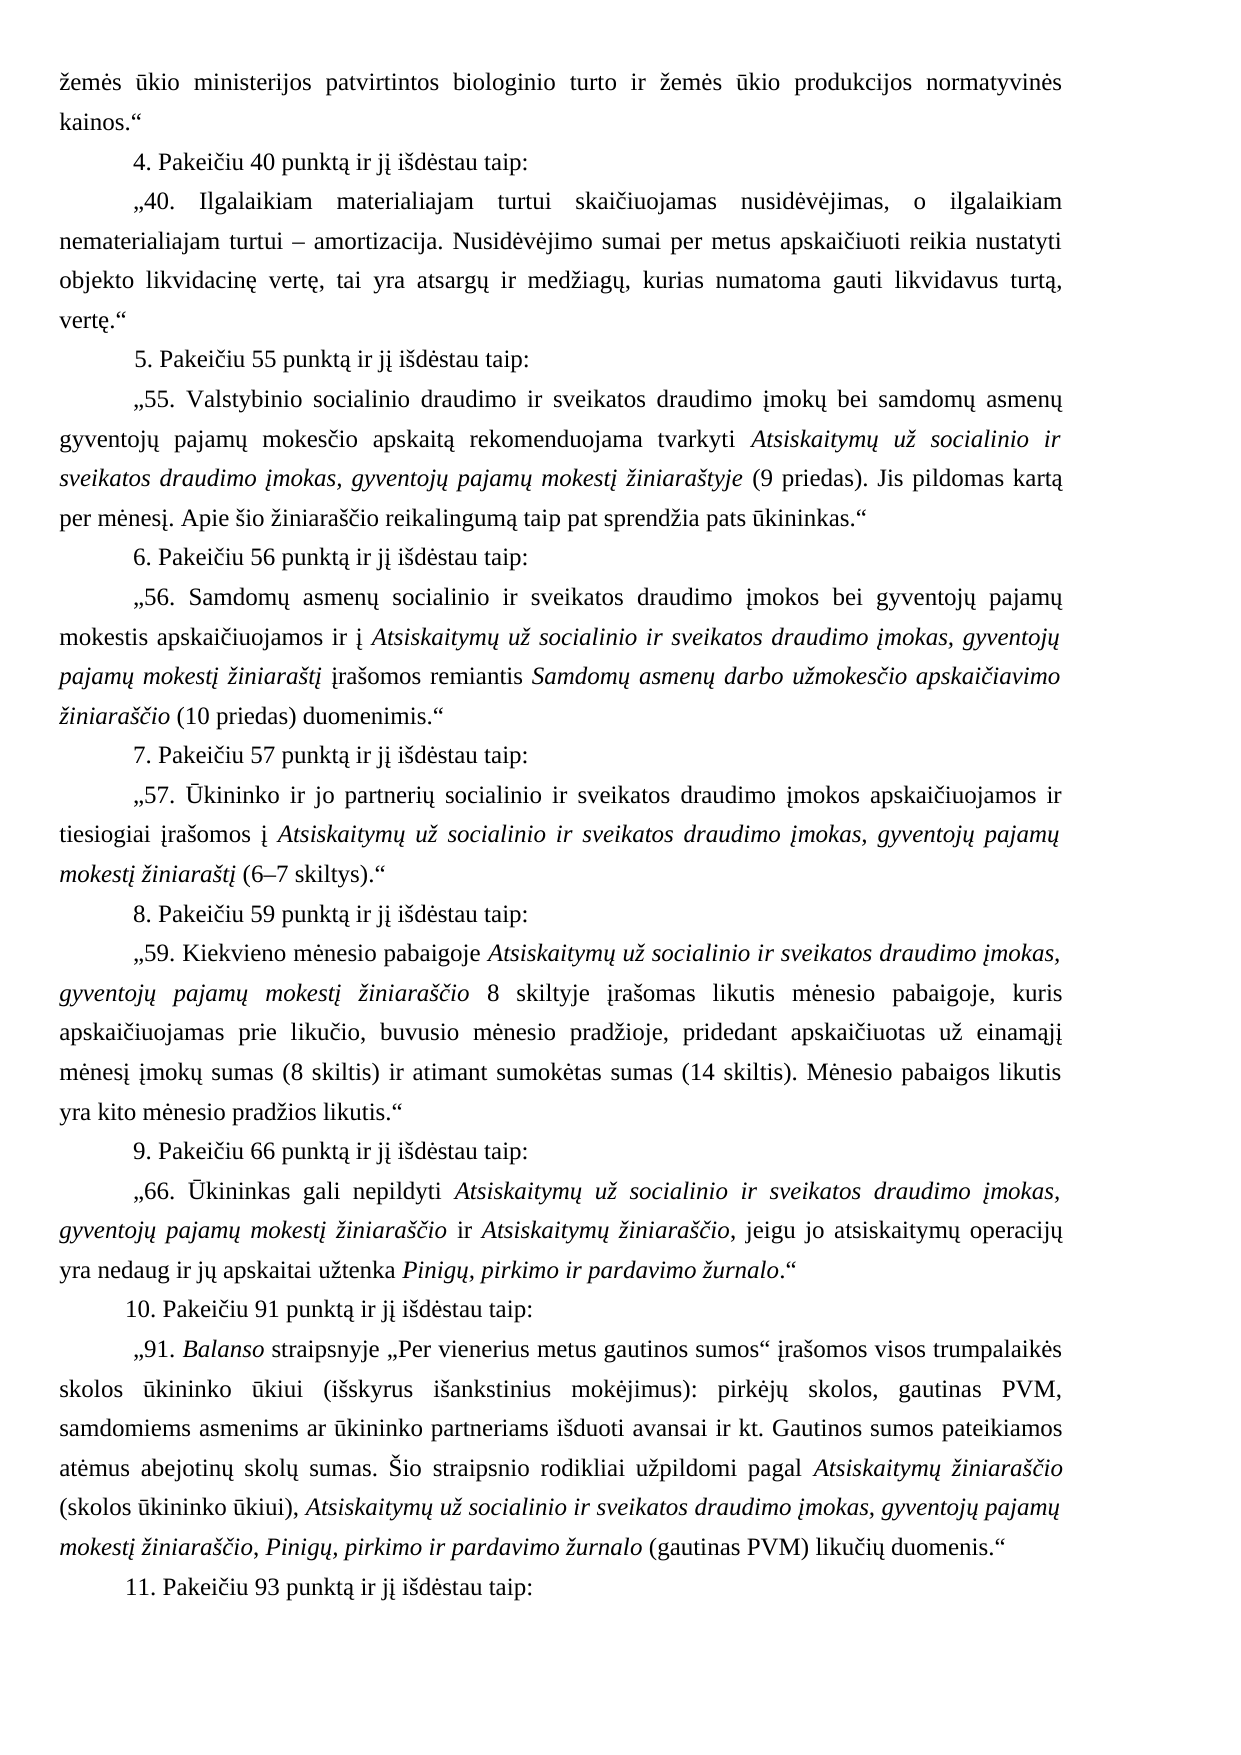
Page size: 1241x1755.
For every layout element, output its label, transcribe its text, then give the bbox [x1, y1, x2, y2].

text 6. Pakeičiu 56 punktą ir jį išdėstau taip: [59, 534, 1063, 574]
text 7. Pakeičiu 57 punktą ir jį išdėstau taip: [59, 732, 1063, 772]
text 10. Pakeičiu 91 punktą ir jį išdėstau taip: [125, 1286, 1063, 1326]
text „59. Kiekvieno mėnesio pabaigoje Atsiskaitymų už socialinio ir sveikatos draudimo įmokas, gyventojų pajamų mokestį žiniaraščio 8 skiltyje įrašomas likutis mėnesio pabaigoje, kuris apskaičiuojamas prie likučio, buvusio mėnesio pradžioje, pridedant apskaičiuotas už einamąjį mėnesį įmokų sumas (8 skiltis) ir atimant sumokėtas sumas (14 skiltis). Mėnesio pabaigos likutis yra kito mėnesio pradžios likutis.“ [59, 930, 1063, 1128]
text 4. Pakeičiu 40 punktą ir jį išdėstau taip: [59, 138, 1063, 178]
text „66. Ūkininkas gali nepildyti Atsiskaitymų už socialinio ir sveikatos draudimo įmokas, gyventojų pajamų mokestį žiniaraščio ir Atsiskaitymų žiniaraščio, jeigu jo atsiskaitymų operacijų yra nedaug ir jų apskaitai užtenka Pinigų, pirkimo ir pardavimo žurnalo.“ [59, 1167, 1063, 1286]
text „55. Valstybinio socialinio draudimo ir sveikatos draudimo įmokų bei samdomų asmenų gyventojų pajamų mokesčio apskaitą rekomenduojama tvarkyti Atsiskaitymų už socialinio ir sveikatos draudimo įmokas, gyventojų pajamų mokestį žiniaraštyje (9 priedas). Jis pildomas kartą per mėnesį. Apie šio žiniaraščio reikalingumą taip pat sprendžia pats ūkininkas.“ [59, 376, 1063, 534]
text „40. Ilgalaikiam materialiajam turtui skaičiuojamas nusidėvėjimas, o ilgalaikiam nematerialiajam turtui – amortizacija. Nusidėvėjimo sumai per metus apskaičiuoti reikia nustatyti objekto likvidacinę vertę, tai yra atsargų ir medžiagų, kurias numatoma gauti likvidavus turtą, vertę.“ [59, 178, 1063, 336]
text „56. Samdomų asmenų socialinio ir sveikatos draudimo įmokos bei gyventojų pajamų mokestis apskaičiuojamos ir į Atsiskaitymų už socialinio ir sveikatos draudimo įmokas, gyventojų pajamų mokestį žiniaraštį įrašomos remiantis Samdomų asmenų darbo užmokesčio apskaičiavimo žiniaraščio (10 priedas) duomenimis.“ [59, 574, 1063, 732]
text 5. Pakeičiu 55 punktą ir jį išdėstau taip: [134, 336, 1063, 376]
text „57. Ūkininko ir jo partnerių socialinio ir sveikatos draudimo įmokos apskaičiuojamos ir tiesiogiai įrašomos į Atsiskaitymų už socialinio ir sveikatos draudimo įmokas, gyventojų pajamų mokestį žiniaraštį (6–7 skiltys).“ [59, 772, 1063, 890]
text 8. Pakeičiu 59 punktą ir jį išdėstau taip: [59, 890, 1063, 930]
text 11. Pakeičiu 93 punktą ir jį išdėstau taip: [125, 1563, 1063, 1603]
text 9. Pakeičiu 66 punktą ir jį išdėstau taip: [59, 1128, 1063, 1167]
text žemės ūkio ministerijos patvirtintos biologinio turto ir žemės ūkio produkcijos normatyvinės kainos.“ [59, 59, 1063, 138]
text „91. Balanso straipsnyje „Per vienerius metus gautinos sumos“ įrašomos visos trumpalaikės skolos ūkininko ūkiui (išskyrus išankstinius mokėjimus): pirkėjų skolos, gautinas PVM, samdomiems asmenims ar ūkininko partneriams išduoti avansai ir kt. Gautinos sumos pateikiamos atėmus abejotinų skolų sumas. Šio straipsnio rodikliai užpildomi pagal Atsiskaitymų žiniaraščio (skolos ūkininko ūkiui), Atsiskaitymų už socialinio ir sveikatos draudimo įmokas, gyventojų pajamų mokestį žiniaraščio, Pinigų, pirkimo ir pardavimo žurnalo (gautinas PVM) likučių duomenis.“ [59, 1326, 1063, 1563]
